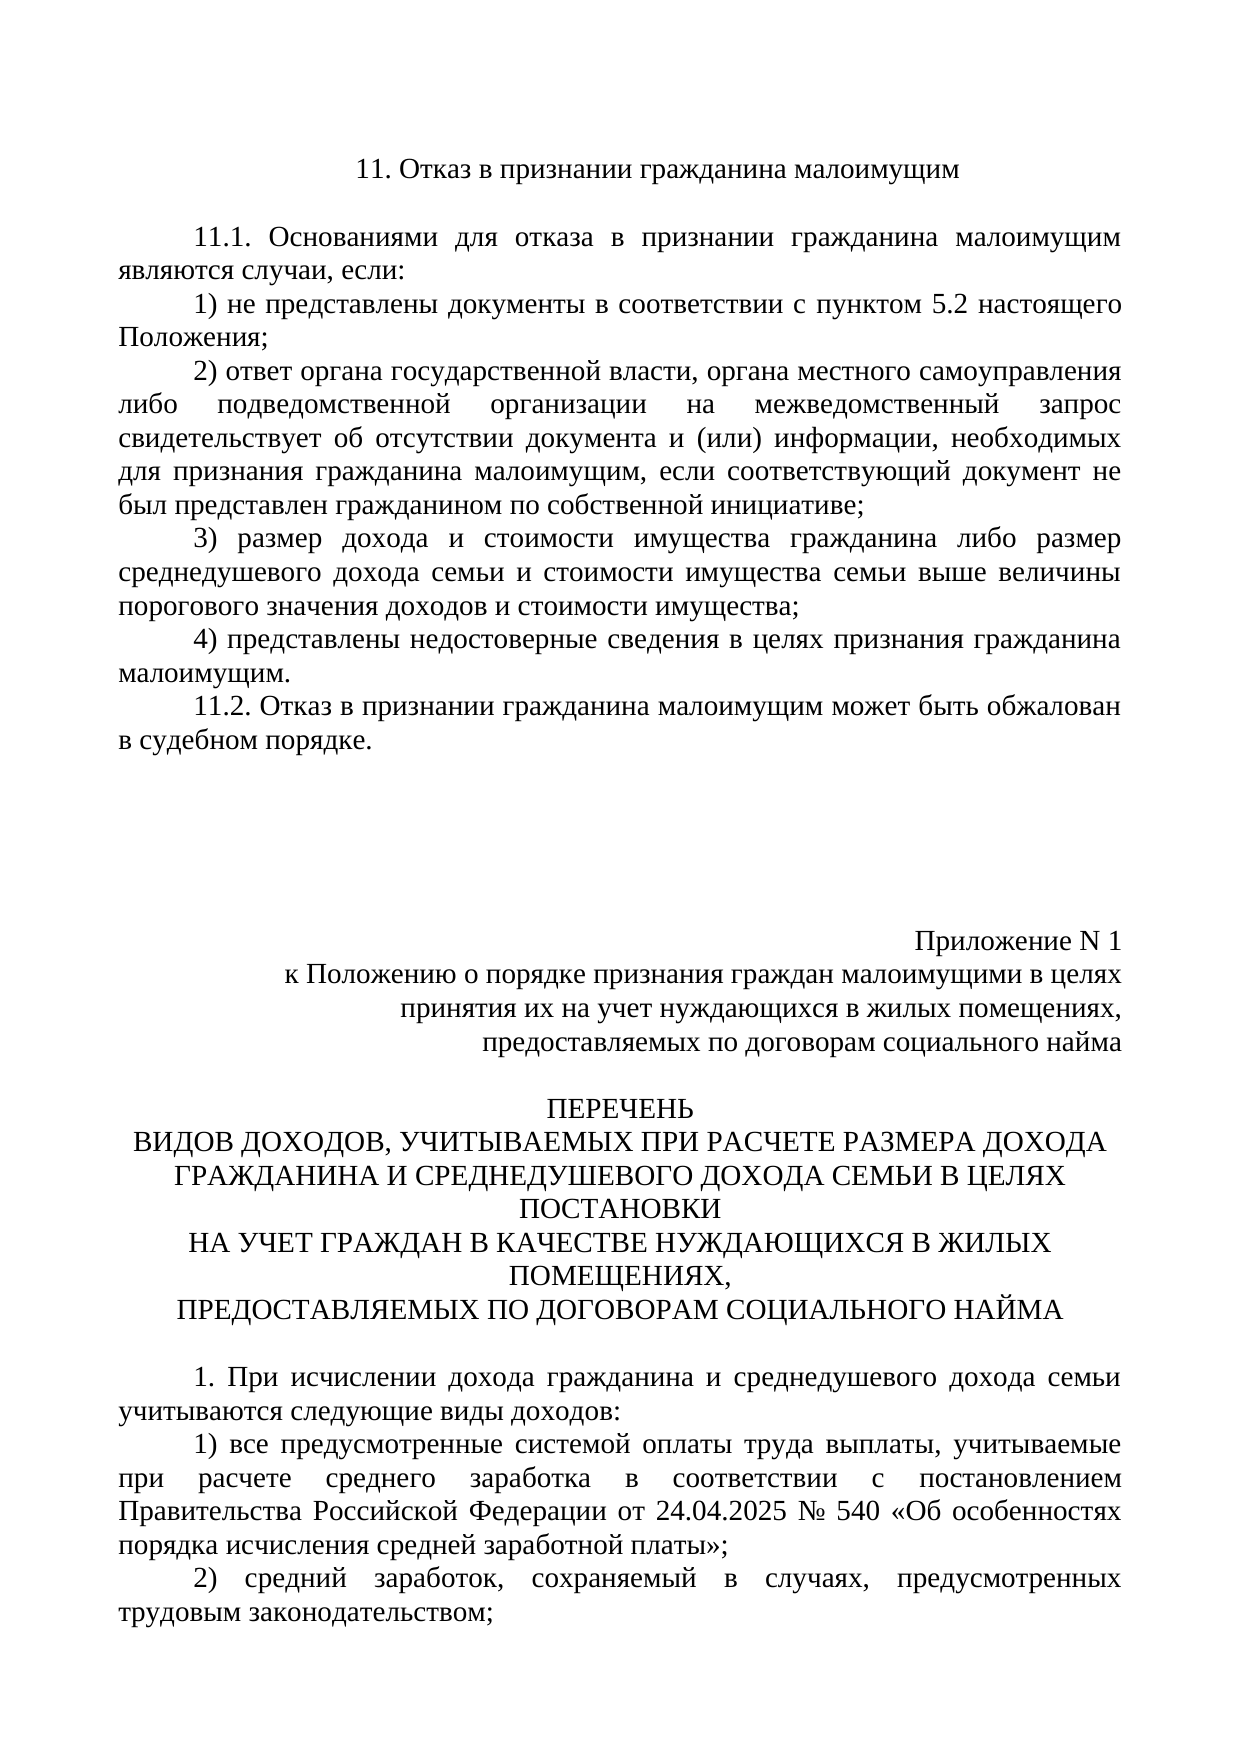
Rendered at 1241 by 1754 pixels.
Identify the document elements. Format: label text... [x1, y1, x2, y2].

text 2) ответ органа государственной власти, органа местного самоуправления либо подведомственной организации на межведомственный запрос свидетельствует об отсутствии документа и (или) информации, необходимых для признания гражданина малоимущим, если соответствующий документ не был представлен гражданином по собственной инициативе; [118, 353, 1122, 521]
text 3) размер дохода и стоимости имущества гражданина либо размер среднедушевого дохода семьи и стоимости имущества семьи выше величины порогового значения доходов и стоимости имущества; [118, 521, 1122, 621]
text 11.1. Основаниями для отказа в признании гражданина малоимущим являются случаи, если: [118, 219, 1122, 286]
text 4) представлены недостоверные сведения в целях признания гражданина малоимущим. [118, 621, 1122, 688]
text предоставляемых по договорам социального найма [118, 1024, 1122, 1057]
text 11.2. Отказ в признании гражданина малоимущим может быть обжалован в судебном порядке. [118, 688, 1122, 755]
text к Положению о порядке признания граждан малоимущими в целях [118, 957, 1122, 990]
text ПРЕДОСТАВЛЯЕМЫХ ПО ДОГОВОРАМ СОЦИАЛЬНОГО НАЙМА [118, 1292, 1122, 1326]
text 1) все предусмотренные системой оплаты труда выплаты, учитываемые при расчете среднего заработка в соответствии с постановлением Правительства Российской Федерации от 24.04.2025 № 540 «Об особенностях порядка исчисления средней заработной платы»; [118, 1426, 1122, 1560]
text НА УЧЕТ ГРАЖДАН В КАЧЕСТВЕ НУЖДАЮЩИХСЯ В ЖИЛЫХ ПОМЕЩЕНИЯХ, [118, 1225, 1122, 1292]
text ПЕРЕЧЕНЬ [118, 1091, 1122, 1124]
text принятия их на учет нуждающихся в жилых помещениях, [118, 990, 1122, 1024]
text 11. Отказ в признании гражданина малоимущим [118, 152, 1122, 185]
text 1) не представлены документы в соответствии с пунктом 5.2 настоящего Положения; [118, 286, 1122, 353]
text 2) средний заработок, сохраняемый в случаях, предусмотренных трудовым законодательством; [118, 1560, 1122, 1627]
text Приложение N 1 [118, 923, 1122, 957]
text 1. При исчислении дохода гражданина и среднедушевого дохода семьи учитываются следующие виды доходов: [118, 1359, 1122, 1426]
text ГРАЖДАНИНА И СРЕДНЕДУШЕВОГО ДОХОДА СЕМЬИ В ЦЕЛЯХ ПОСТАНОВКИ [118, 1158, 1122, 1225]
text ВИДОВ ДОХОДОВ, УЧИТЫВАЕМЫХ ПРИ РАСЧЕТЕ РАЗМЕРА ДОХОДА [118, 1124, 1122, 1158]
